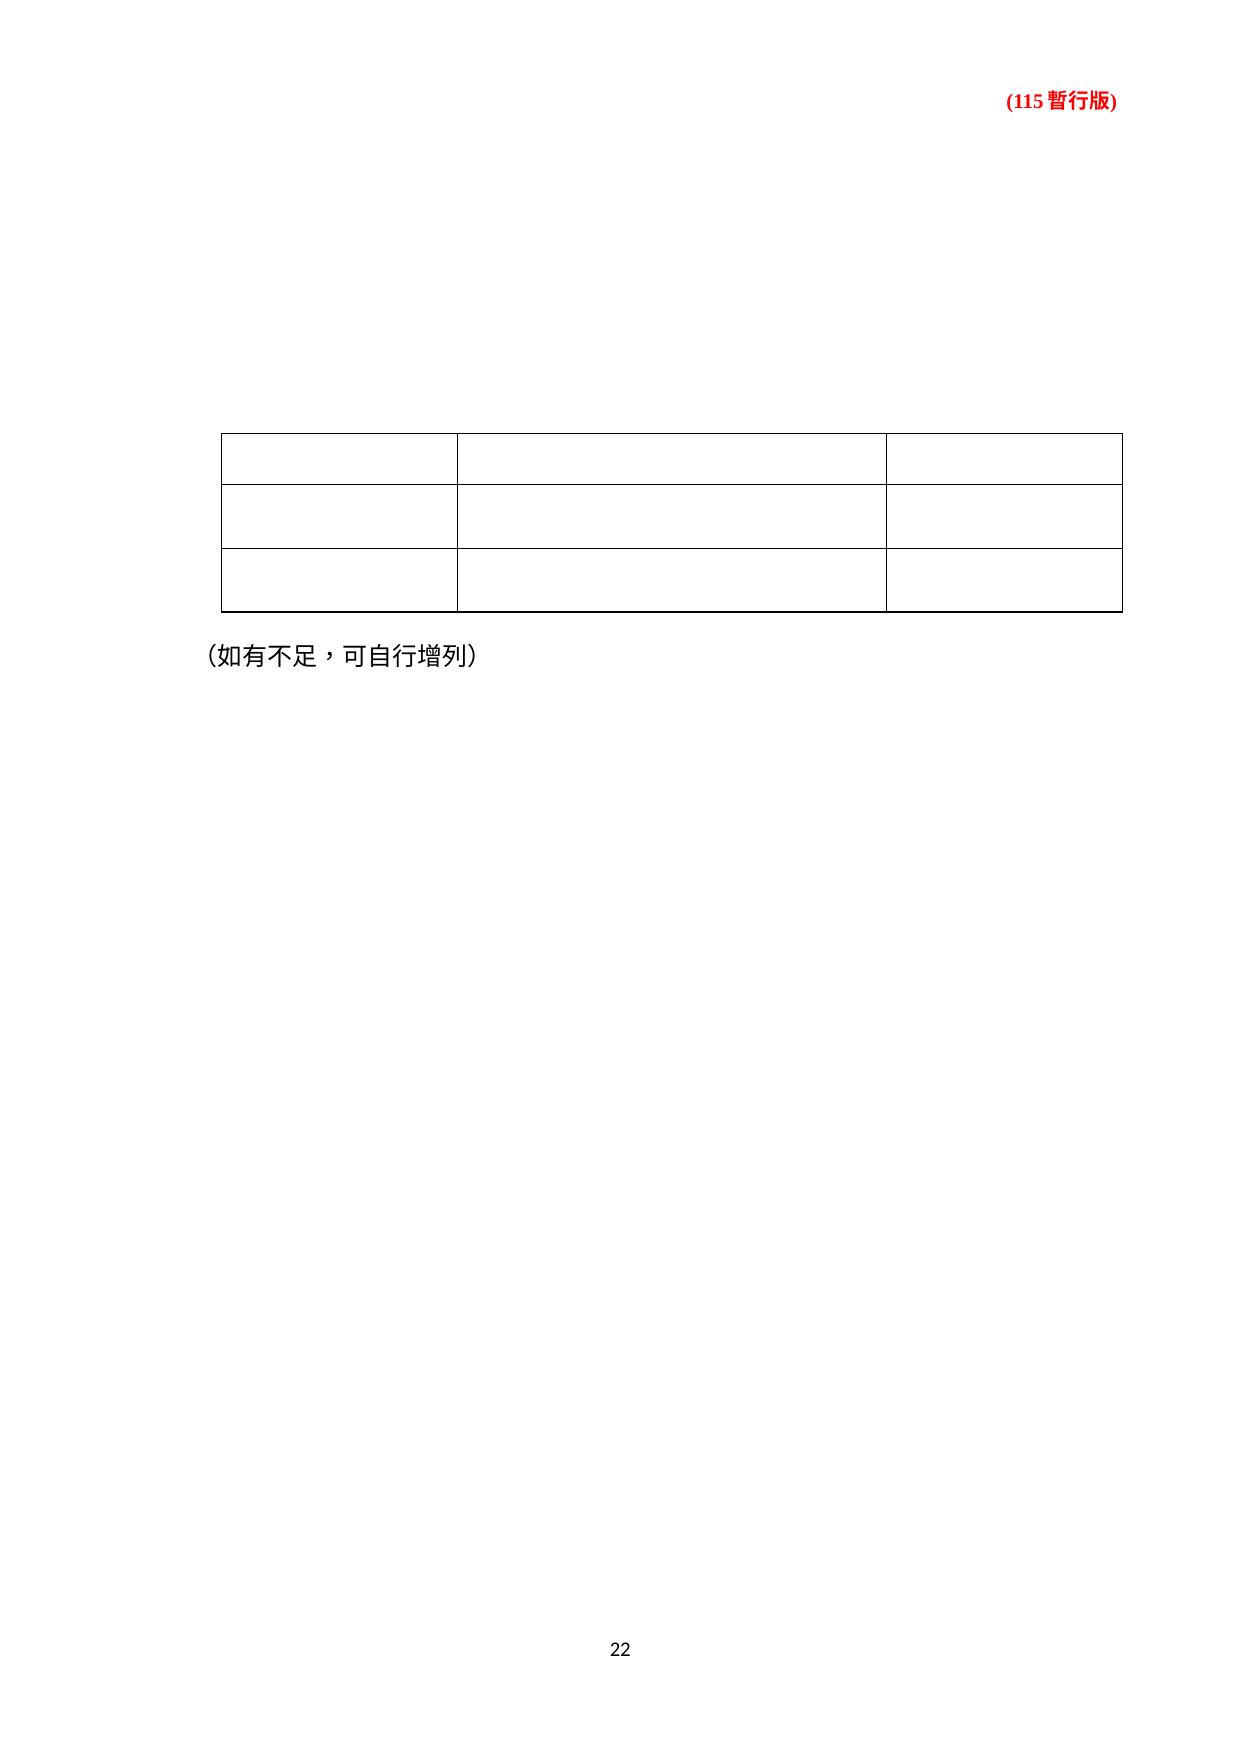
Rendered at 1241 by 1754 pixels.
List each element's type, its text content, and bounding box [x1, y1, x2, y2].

table_cell [222, 434, 457, 484]
table_cell [458, 549, 886, 611]
table_cell [458, 434, 886, 484]
table_cell [458, 485, 886, 548]
table_cell [887, 485, 1122, 548]
table_cell [222, 549, 457, 611]
text （如有不足，可自行增列） [192, 612, 1122, 675]
table_cell [887, 549, 1122, 611]
table_cell [887, 434, 1122, 484]
table_cell [222, 485, 457, 548]
